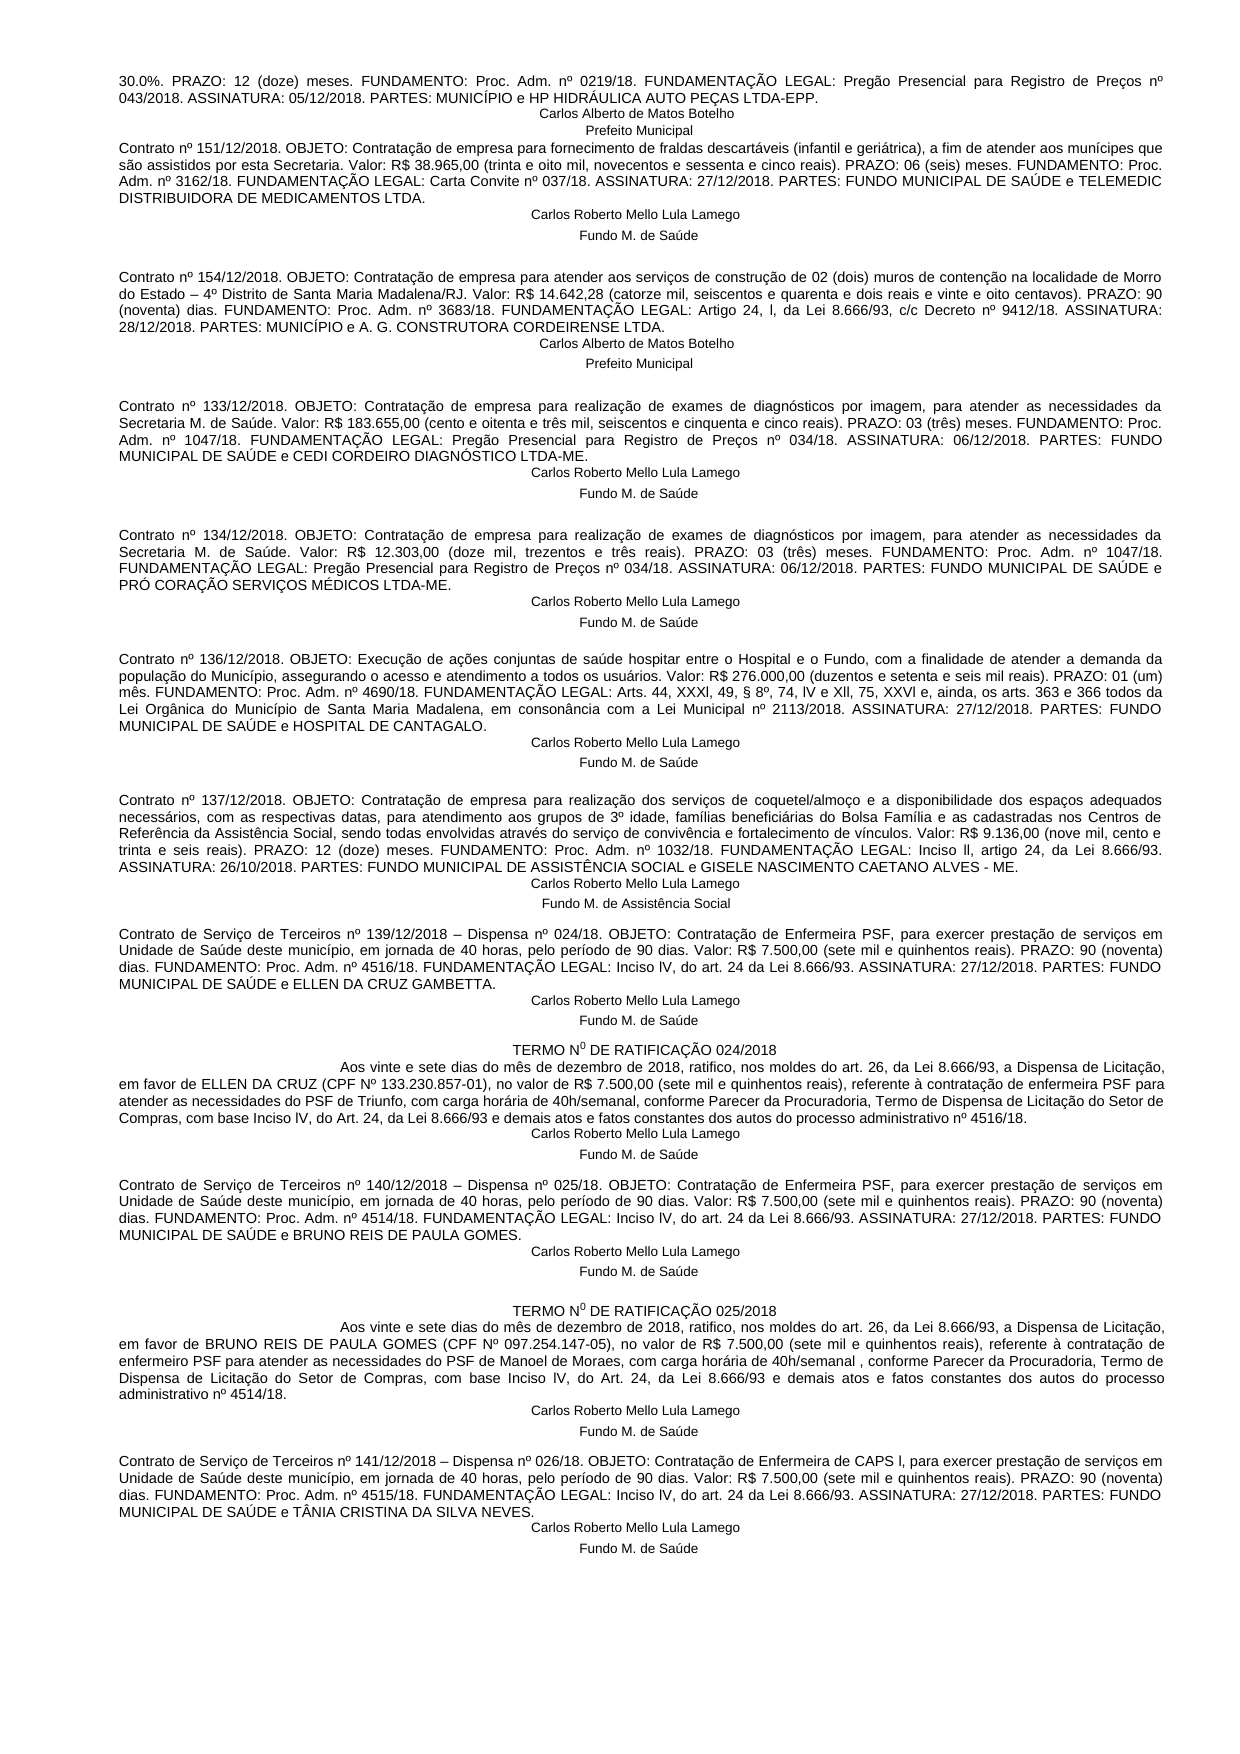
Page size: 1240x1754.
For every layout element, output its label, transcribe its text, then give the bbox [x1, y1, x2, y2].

text Contrato de Serviço de Terceiros nº 139/12/2018 – Dispensa nº 024/18. OBJETO: Contratação de Enfermeira PSF, para exercer prestação de serviços em Unidade de Saúde deste município, em jornada de 40 horas, pelo período de 90 dias. Valor: R$ 7.500,00 (sete mil e quinhentos reais). PRAZO: 90 (noventa) dias. FUNDAMENTO: Proc. Adm. nº 4516/18. FUNDAMENTAÇÃO LEGAL: Inciso lV, do art. 24 da Lei 8.666/93. ASSINATURA: 27/12/2018. PARTES: FUNDO MUNICIPAL DE SAÚDE e ELLEN DA CRUZ GAMBETTA. [119, 925, 1164, 992]
text Carlos Roberto Mello Lula Lamego Fundo M. de Assistência Social [531, 875, 754, 912]
text Contrato nº 133/12/2018. OBJETO: Contratação de empresa para realização de exames de diagnósticos por imagem, para atender as necessidades da Secretaria M. de Saúde. Valor: R$ 183.655,00 (cento e oitenta e três mil, seiscentos e cinquenta e cinco reais). PRAZO: 03 (três) meses. FUNDAMENTO: Proc. Adm. nº 1047/18. FUNDAMENTAÇÃO LEGAL: Pregão Presencial para Registro de Preços nº 034/18. ASSINATURA: 06/12/2018. PARTES: FUNDO MUNICIPAL DE SAÚDE e CEDI CORDEIRO DIAGNÓSTICO LTDA-ME. [119, 398, 1164, 465]
text Carlos Roberto Mello Lula Lamego Fundo M. de Saúde [531, 1520, 754, 1556]
text Carlos Roberto Mello Lula Lamego Fundo M. de Saúde [531, 207, 754, 243]
text Contrato nº 154/12/2018. OBJETO: Contratação de empresa para atender aos serviços de construção de 02 (dois) muros de contenção na localidade de Morro do Estado – 4º Distrito de Santa Maria Madalena/RJ. Valor: R$ 14.642,28 (catorze mil, seiscentos e quarenta e dois reais e vinte e oito centavos). PRAZO: 90 (noventa) dias. FUNDAMENTO: Proc. Adm. nº 3683/18. FUNDAMENTAÇÃO LEGAL: Artigo 24, l, da Lei 8.666/93, c/c Decreto nº 9412/18. ASSINATURA: 28/12/2018. PARTES: MUNICÍPIO e A. G. CONSTRUTORA CORDEIRENSE LTDA. [119, 268, 1164, 336]
text Carlos Roberto Mello Lula Lamego Fundo M. de Saúde [531, 1243, 754, 1279]
text Contrato nº 136/12/2018. OBJETO: Execução de ações conjuntas de saúde hospitar entre o Hospital e o Fundo, com a finalidade de atender a demanda da população do Município, assegurando o acesso e atendimento a todos os usuários. Valor: R$ 276.000,00 (duzentos e setenta e seis mil reais). PRAZO: 01 (um) mês. FUNDAMENTO: Proc. Adm. nº 4690/18. FUNDAMENTAÇÃO LEGAL: Arts. 44, XXXl, 49, § 8º, 74, lV e Xll, 75, XXVl e, ainda, os arts. 363 e 366 todos da Lei Orgânica do Município de Santa Maria Madalena, em consonância com a Lei Municipal nº 2113/2018. ASSINATURA: 27/12/2018. PARTES: FUNDO MUNICIPAL DE SAÚDE e HOSPITAL DE CANTAGALO. [119, 651, 1164, 734]
text Carlos Roberto Mello Lula Lamego Fundo M. de Saúde [531, 594, 754, 630]
text Carlos Alberto de Matos Botelho Prefeito Municipal [539, 106, 746, 138]
text TERMO N0 DE RATIFICAÇÃO 024/2018 [512, 1040, 1167, 1059]
text 30.0%. PRAZO: 12 (doze) meses. FUNDAMENTO: Proc. Adm. nº 0219/18. FUNDAMENTAÇÃO LEGAL: Pregão Presencial para Registro de Preços nº 043/2018. ASSINATURA: 05/12/2018. PARTES: MUNICÍPIO e HP HIDRÁULICA AUTO PEÇAS LTDA-EPP. [119, 73, 1164, 106]
text Carlos Roberto Mello Lula Lamego Fundo M. de Saúde [531, 1126, 754, 1162]
text Carlos Roberto Mello Lula Lamego Fundo M. de Saúde [531, 734, 754, 771]
text TERMO N0 DE RATIFICAÇÃO 025/2018 [512, 1300, 1167, 1319]
text Contrato nº 151/12/2018. OBJETO: Contratação de empresa para fornecimento de fraldas descartáveis (infantil e geriátrica), a fim de atender aos munícipes que são assistidos por esta Secretaria. Valor: R$ 38.965,00 (trinta e oito mil, novecentos e sessenta e cinco reais). PRAZO: 06 (seis) meses. FUNDAMENTO: Proc. Adm. nº 3162/18. FUNDAMENTAÇÃO LEGAL: Carta Convite nº 037/18. ASSINATURA: 27/12/2018. PARTES: FUNDO MUNICIPAL DE SAÚDE e TELEMEDIC DISTRIBUIDORA DE MEDICAMENTOS LTDA. [119, 139, 1164, 207]
text Contrato de Serviço de Terceiros nº 141/12/2018 – Dispensa nº 026/18. OBJETO: Contratação de Enfermeira de CAPS l, para exercer prestação de serviços em Unidade de Saúde deste município, em jornada de 40 horas, pelo período de 90 dias. Valor: R$ 7.500,00 (sete mil e quinhentos reais). PRAZO: 90 (noventa) dias. FUNDAMENTO: Proc. Adm. nº 4515/18. FUNDAMENTAÇÃO LEGAL: Inciso lV, do art. 24 da Lei 8.666/93. ASSINATURA: 27/12/2018. PARTES: FUNDO MUNICIPAL DE SAÚDE e TÂNIA CRISTINA DA SILVA NEVES. [119, 1453, 1164, 1520]
text Contrato nº 137/12/2018. OBJETO: Contratação de empresa para realização dos serviços de coquetel/almoço e a disponibilidade dos espaços adequados necessários, com as respectivas datas, para atendimento aos grupos de 3º idade, famílias beneficiárias do Bolsa Família e as cadastradas nos Centros de Referência da Assistência Social, sendo todas envolvidas através do serviço de convivência e fortalecimento de vínculos. Valor: R$ 9.136,00 (nove mil, cento e trinta e seis reais). PRAZO: 12 (doze) meses. FUNDAMENTO: Proc. Adm. nº 1032/18. FUNDAMENTAÇÃO LEGAL: Inciso ll, artigo 24, da Lei 8.666/93. ASSINATURA: 26/10/2018. PARTES: FUNDO MUNICIPAL DE ASSISTÊNCIA SOCIAL e GISELE NASCIMENTO CAETANO ALVES - ME. [119, 791, 1164, 875]
text Carlos Alberto de Matos Botelho Prefeito Municipal [539, 336, 746, 372]
text Aos vinte e sete dias do mês de dezembro de 2018, ratifico, nos moldes do art. 26, da Lei 8.666/93, a Dispensa de Licitação, em favor de ELLEN DA CRUZ (CPF Nº 133.230.857-01), no valor de R$ 7.500,00 (sete mil e quinhentos reais), referente à contratação de enfermeira PSF para atender as necessidades do PSF de Triunfo, com carga horária de 40h/semanal, conforme Parecer da Procuradoria, Termo de Dispensa de Licitação do Setor de Compras, com base Inciso lV, do Art. 24, da Lei 8.666/93 e demais atos e fatos constantes dos autos do processo administrativo nº 4516/18. [119, 1059, 1167, 1126]
text Carlos Roberto Mello Lula Lamego Fundo M. de Saúde [531, 1403, 754, 1439]
text Contrato nº 134/12/2018. OBJETO: Contratação de empresa para realização de exames de diagnósticos por imagem, para atender as necessidades da Secretaria M. de Saúde. Valor: R$ 12.303,00 (doze mil, trezentos e três reais). PRAZO: 03 (três) meses. FUNDAMENTO: Proc. Adm. nº 1047/18. FUNDAMENTAÇÃO LEGAL: Pregão Presencial para Registro de Preços nº 034/18. ASSINATURA: 06/12/2018. PARTES: FUNDO MUNICIPAL DE SAÚDE e PRÓ CORAÇÃO SERVIÇOS MÉDICOS LTDA-ME. [119, 527, 1164, 594]
text Carlos Roberto Mello Lula Lamego Fundo M. de Saúde [531, 465, 754, 501]
text Contrato de Serviço de Terceiros nº 140/12/2018 – Dispensa nº 025/18. OBJETO: Contratação de Enfermeira PSF, para exercer prestação de serviços em Unidade de Saúde deste município, em jornada de 40 horas, pelo período de 90 dias. Valor: R$ 7.500,00 (sete mil e quinhentos reais). PRAZO: 90 (noventa) dias. FUNDAMENTO: Proc. Adm. nº 4514/18. FUNDAMENTAÇÃO LEGAL: Inciso lV, do art. 24 da Lei 8.666/93. ASSINATURA: 27/12/2018. PARTES: FUNDO MUNICIPAL DE SAÚDE e BRUNO REIS DE PAULA GOMES. [119, 1176, 1164, 1243]
text Carlos Roberto Mello Lula Lamego Fundo M. de Saúde [531, 992, 754, 1029]
text Aos vinte e sete dias do mês de dezembro de 2018, ratifico, nos moldes do art. 26, da Lei 8.666/93, a Dispensa de Licitação, em favor de BRUNO REIS DE PAULA GOMES (CPF Nº 097.254.147-05), no valor de R$ 7.500,00 (sete mil e quinhentos reais), referente à contratação de enfermeiro PSF para atender as necessidades do PSF de Manoel de Moraes, com carga horária de 40h/semanal , conforme Parecer da Procuradoria, Termo de Dispensa de Licitação do Setor de Compras, com base Inciso lV, do Art. 24, da Lei 8.666/93 e demais atos e fatos constantes dos autos do processo administrativo nº 4514/18. [119, 1319, 1167, 1403]
